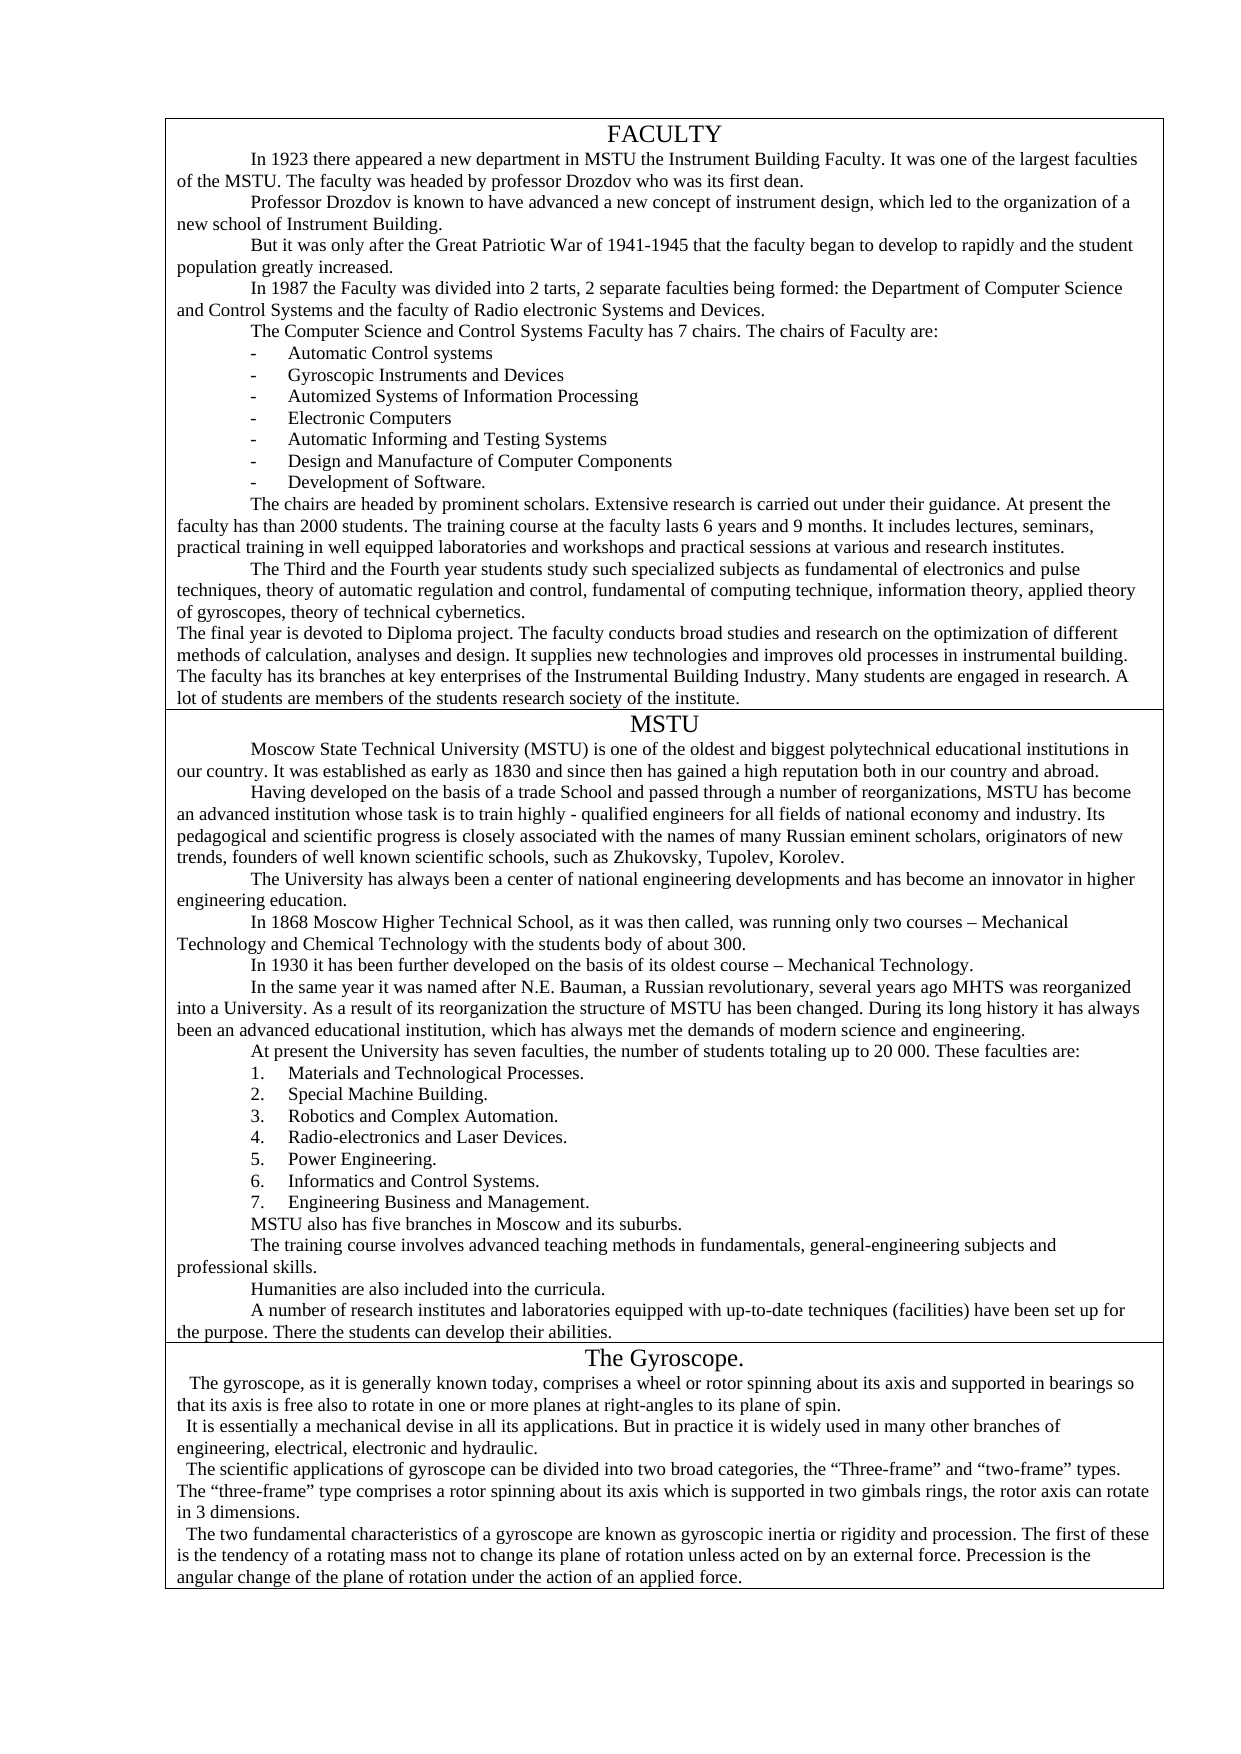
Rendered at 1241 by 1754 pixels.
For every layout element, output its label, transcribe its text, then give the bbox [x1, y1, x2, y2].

table_header FACULTY In 1923 there appeared a new department in MSTU the Instrument Building Faculty. It was one of the largest faculties of the MSTU. The faculty was headed by professor Drozdov who was its first dean. Professor Drozdov is known to have advanced a new concept of instrument design, which led to the organization of a new school of Instrument Building. But it was only after the Great Patriotic War of 1941-1945 that the faculty began to develop to rapidly and the student population greatly increased. In 1987 the Faculty was divided into 2 tarts, 2 separate faculties being formed: the Department of Computer Science and Control Systems and the faculty of Radio electronic Systems and Devices. The Computer Science and Control Systems Faculty has 7 chairs. The chairs of Faculty are: Automatic Control systems Gyroscopic Instruments and Devices Automized Systems of Information Processing Electronic Computers Automatic Informing and Testing Systems Design and Manufacture of Computer Components Development of Software. The chairs are headed by prominent scholars. Extensive research is carried out under their guidance. At present the faculty has than 2000 students. The training course at the faculty lasts 6 years and 9 months. It includes lectures, seminars, practical training in well equipped laboratories and workshops and practical sessions at various and research institutes. The Third and the Fourth year students study such specialized subjects as fundamental of electronics and pulse techniques, theory of automatic regulation and control, fundamental of computing technique, information theory, applied theory of gyroscopes, theory of technical cybernetics. The final year is devoted to Diploma project. The faculty conducts broad studies and research on the optimization of different methods of calculation, analyses and design. It supplies new technologies and improves old processes in instrumental building. The faculty has its branches at key enterprises of the Instrumental Building Industry. Many students are engaged in research. A lot of students are members of the students research society of the institute. [166, 119, 1163, 708]
table_cell MSTU Moscow State Technical University (MSTU) is one of the oldest and biggest polytechnical educational institutions in our country. It was established as early as 1830 and since then has gained a high reputation both in our country and abroad. Having developed on the basis of a trade School and passed through a number of reorganizations, MSTU has become an advanced institution whose task is to train highly - qualified engineers for all fields of national economy and industry. Its pedagogical and scientific progress is closely associated with the names of many Russian eminent scholars, originators of new trends, founders of well known scientific schools, such as Zhukovsky, Tupolev, Korolev. The University has always been a center of national engineering developments and has become an innovator in higher engineering education. In 1868 Moscow Higher Technical School, as it was then called, was running only two courses – Mechanical Technology and Chemical Technology with the students body of about 300. In 1930 it has been further developed on the basis of its oldest course – Mechanical Technology. In the same year it was named after N.E. Bauman, a Russian revolutionary, several years ago MHTS was reorganized into a University. As a result of its reorganization the structure of MSTU has been changed. During its long history it has always been an advanced educational institution, which has always met the demands of modern science and engineering. At present the University has seven faculties, the number of students totaling up to 20 000. These faculties are: Materials and Technological Processes. Special Machine Building. Robotics and Complex Automation. Radio-electronics and Laser Devices. Power Engineering. Informatics and Control Systems. Engineering Business and Management. MSTU also has five branches in Moscow and its suburbs. The training course involves advanced teaching methods in fundamentals, general-engineering subjects and professional skills. Humanities are also included into the curricula. A number of research institutes and laboratories equipped with up-to-date techniques (facilities) have been set up for the purpose. There the students can develop their abilities. [166, 710, 1163, 1342]
table_cell The Gyroscope. The gyroscope, as it is generally known today, comprises a wheel or rotor spinning about its axis and supported in bearings so that its axis is free also to rotate in one or more planes at right-angles to its plane of spin. It is essentially a mechanical devise in all its applications. But in practice it is widely used in many other branches of engineering, electrical, electronic and hydraulic. The scientific applications of gyroscope can be divided into two broad categories, the “Three-frame” and “two-frame” types. The “three-frame” type comprises a rotor spinning about its axis which is supported in two gimbals rings, the rotor axis can rotate in 3 dimensions. The two fundamental characteristics of a gyroscope are known as gyroscopic inertia or rigidity and procession. The first of these is the tendency of a rotating mass not to change its plane of rotation unless acted on by an external force. Precession is the angular change of the plane of rotation under the action of an applied force. [166, 1343, 1163, 1587]
